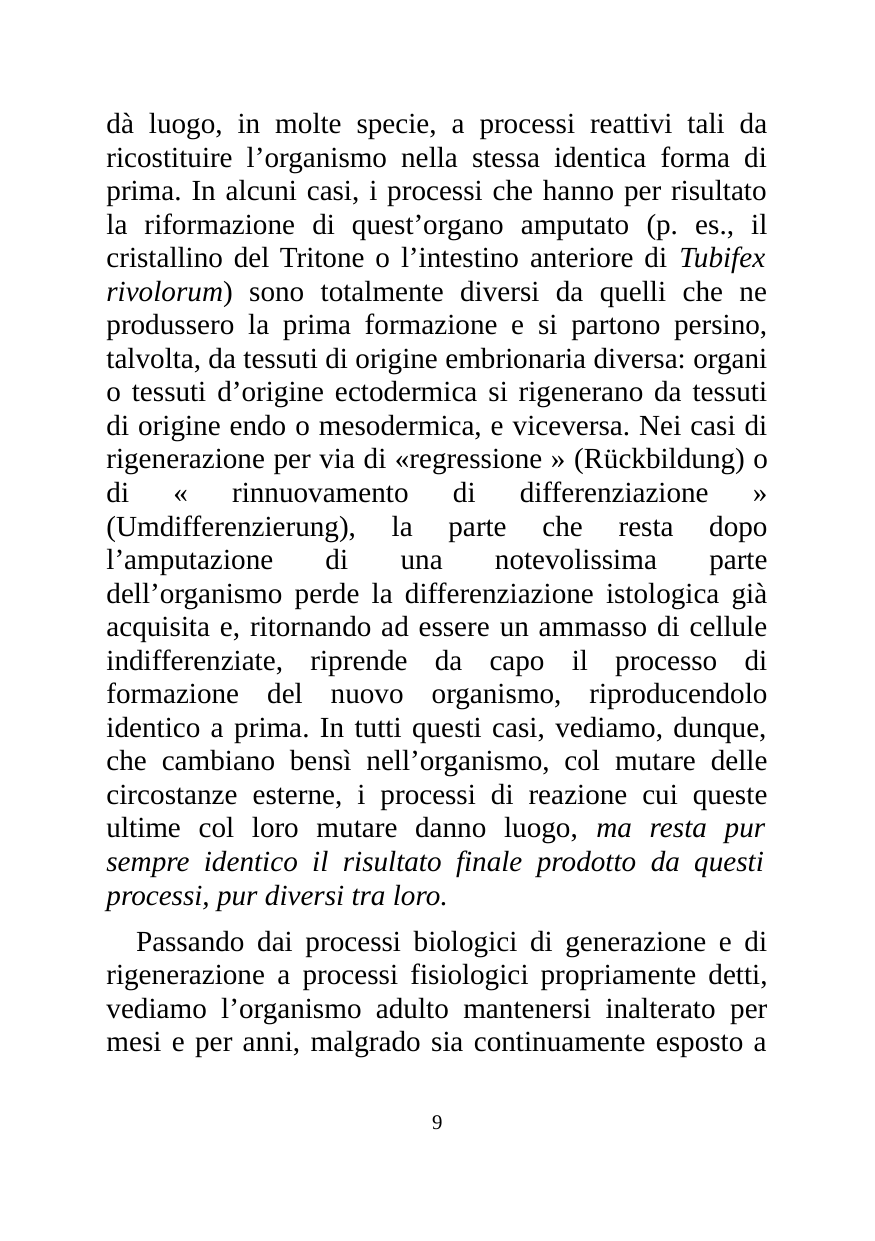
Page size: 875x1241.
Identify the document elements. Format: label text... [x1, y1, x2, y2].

text dà luogo, in molte specie, a processi reattivi tali da ricostituire l’organismo nella stessa identica forma di prima. In alcuni casi, i processi che hanno per risultato la riformazione di quest’organo amputato (p. es., il cristallino del Tritone o l’intestino anteriore di Tubifex rivolorum) sono totalmente diversi da quelli che ne produssero la prima formazione e si partono persino, talvolta, da tessuti di origine embrionaria diversa: organi o tessuti d’origine ectodermica si rigenerano da tessuti di origine endo o mesodermica, e viceversa. Nei casi di rigenerazione per via di «regressione » (Rückbildung) o di « rinnuovamento di differenziazione » (Umdifferenzierung), la parte che resta dopo l’amputazione di una notevolissima parte dell’organismo perde la differenziazione istologica già acquisita e, ritornando ad essere un ammasso di cellule indifferenziate, riprende da capo il processo di formazione del nuovo organismo, riproducendolo identico a prima. In tutti questi casi, vediamo, dunque, che cambiano bensì nell’organismo, col mutare delle circostanze esterne, i processi di reazione cui queste ultime col loro mutare danno luogo, ma resta pur sempre identico il risultato finale prodotto da questi processi, pur diversi tra loro. [106, 106, 768, 911]
text Passando dai processi biologici di generazione e di rigenerazione a processi fisiologici propriamente detti, vediamo l’organismo adulto mantenersi inalterato per mesi e per anni, malgrado sia continuamente esposto a [106, 924, 768, 1058]
